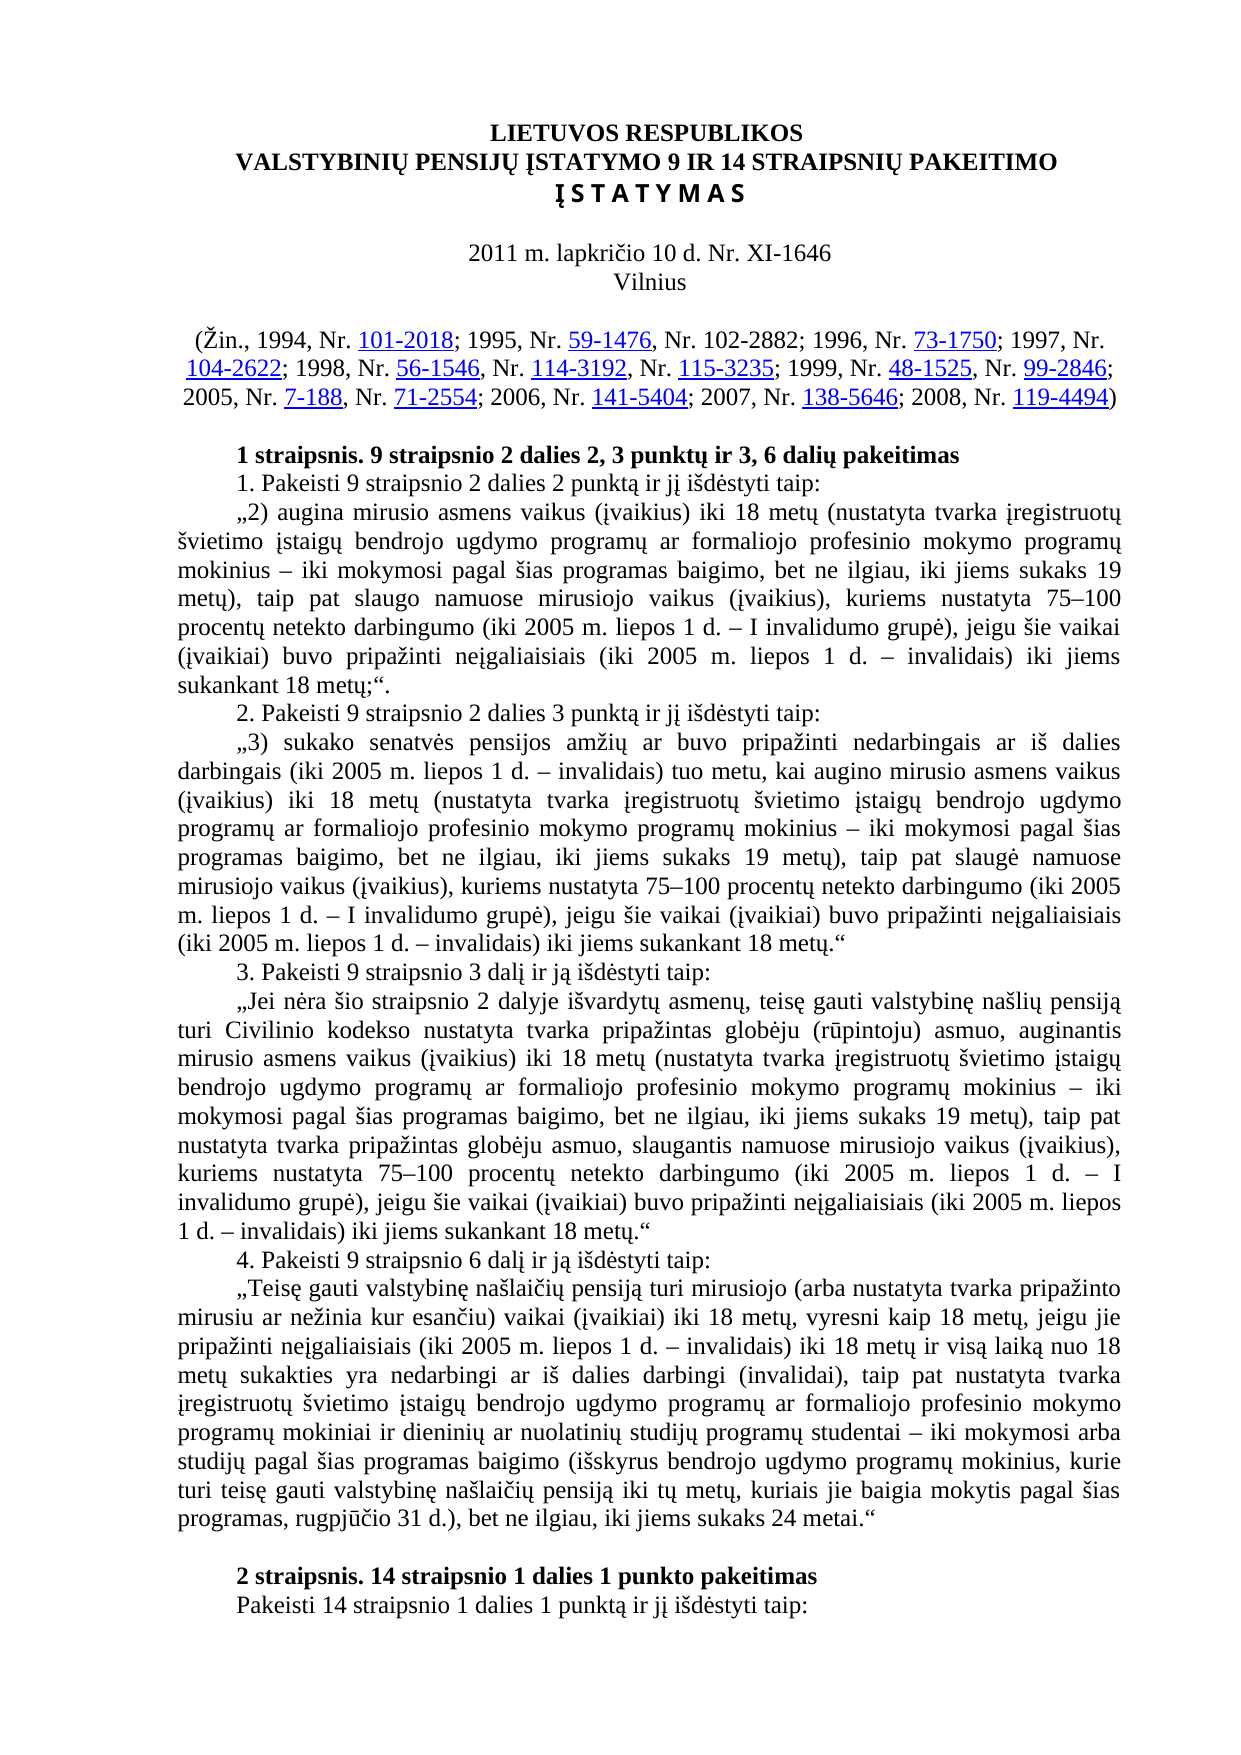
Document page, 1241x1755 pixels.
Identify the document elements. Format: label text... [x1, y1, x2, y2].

text 3. Pakeisti 9 straipsnio 3 dalį ir ją išdėstyti taip: [177, 957, 1122, 986]
text (Žin., 1994, Nr. 101-2018; 1995, Nr. 59-1476, Nr. 102-2882; 1996, Nr. 73-1750; 1997, Nr. 104-2622; 1998, Nr. 56-1546, Nr. 114-3192, Nr. 115-3235; 1999, Nr. 48-1525, Nr. 99-2846; 2005, Nr. 7-188, Nr. 71-2554; 2006, Nr. 141-5404; 2007, Nr. 138-5646; 2008, Nr. 119-4494) [177, 325, 1122, 411]
text VALSTYBINIŲ PENSIJŲ ĮSTATYMO 9 IR 14 STRAIPSNIŲ PAKEITIMO [177, 147, 1122, 176]
text 2011 m. lapkričio 10 d. Nr. XI-1646 [177, 238, 1122, 267]
text „Teisę gauti valstybinę našlaičių pensiją turi mirusiojo (arba nustatyta tvarka pripažinto mirusiu ar nežinia kur esančiu) vaikai (įvaikiai) iki 18 metų, vyresni kaip 18 metų, jeigu jie pripažinti neįgaliaisiais (iki 2005 m. liepos 1 d. – invalidais) iki 18 metų ir visą laiką nuo 18 metų sukakties yra nedarbingi ar iš dalies darbingi (invalidai), taip pat nustatyta tvarka įregistruotų švietimo įstaigų bendrojo ugdymo programų ar formaliojo profesinio mokymo programų mokiniai ir dieninių ar nuolatinių studijų programų studentai – iki mokymosi arba studijų pagal šias programas baigimo (išskyrus bendrojo ugdymo programų mokinius, kurie turi teisę gauti valstybinę našlaičių pensiją iki tų metų, kuriais jie baigia mokytis pagal šias programas, rugpjūčio 31 d.), bet ne ilgiau, iki jiems sukaks 24 metai.“ [177, 1273, 1122, 1532]
text Pakeisti 14 straipsnio 1 dalies 1 punktą ir jį išdėstyti taip: [177, 1590, 1122, 1618]
text 2 straipsnis. 14 straipsnio 1 dalies 1 punkto pakeitimas [177, 1561, 1122, 1590]
text 4. Pakeisti 9 straipsnio 6 dalį ir ją išdėstyti taip: [177, 1245, 1122, 1273]
text Vilnius [177, 267, 1122, 296]
text 1 straipsnis. 9 straipsnio 2 dalies 2, 3 punktų ir 3, 6 dalių pakeitimas [177, 440, 1122, 468]
text 1. Pakeisti 9 straipsnio 2 dalies 2 punktą ir jį išdėstyti taip: [177, 468, 1122, 497]
text LIETUVOS RESPUBLIKOS [177, 118, 1122, 147]
text „Jei nėra šio straipsnio 2 dalyje išvardytų asmenų, teisę gauti valstybinę našlių pensiją turi Civilinio kodekso nustatyta tvarka pripažintas globėju (rūpintoju) asmuo, auginantis mirusio asmens vaikus (įvaikius) iki 18 metų (nustatyta tvarka įregistruotų švietimo įstaigų bendrojo ugdymo programų ar formaliojo profesinio mokymo programų mokinius – iki mokymosi pagal šias programas baigimo, bet ne ilgiau, iki jiems sukaks 19 metų), taip pat nustatyta tvarka pripažintas globėju asmuo, slaugantis namuose mirusiojo vaikus (įvaikius), kuriems nustatyta 75–100 procentų netekto darbingumo (iki 2005 m. liepos 1 d. – I invalidumo grupė), jeigu šie vaikai (įvaikiai) buvo pripažinti neįgaliaisiais (iki 2005 m. liepos 1 d. – invalidais) iki jiems sukankant 18 metų.“ [177, 986, 1122, 1245]
text „3) sukako senatvės pensijos amžių ar buvo pripažinti nedarbingais ar iš dalies darbingais (iki 2005 m. liepos 1 d. – invalidais) tuo metu, kai augino mirusio asmens vaikus (įvaikius) iki 18 metų (nustatyta tvarka įregistruotų švietimo įstaigų bendrojo ugdymo programų ar formaliojo profesinio mokymo programų mokinius – iki mokymosi pagal šias programas baigimo, bet ne ilgiau, iki jiems sukaks 19 metų), taip pat slaugė namuose mirusiojo vaikus (įvaikius), kuriems nustatyta 75–100 procentų netekto darbingumo (iki 2005 m. liepos 1 d. – I invalidumo grupė), jeigu šie vaikai (įvaikiai) buvo pripažinti neįgaliaisiais (iki 2005 m. liepos 1 d. – invalidais) iki jiems sukankant 18 metų.“ [177, 727, 1122, 957]
text ĮSTATYMAS [177, 176, 1122, 210]
text „2) augina mirusio asmens vaikus (įvaikius) iki 18 metų (nustatyta tvarka įregistruotų švietimo įstaigų bendrojo ugdymo programų ar formaliojo profesinio mokymo programų mokinius – iki mokymosi pagal šias programas baigimo, bet ne ilgiau, iki jiems sukaks 19 metų), taip pat slaugo namuose mirusiojo vaikus (įvaikius), kuriems nustatyta 75–100 procentų netekto darbingumo (iki 2005 m. liepos 1 d. – I invalidumo grupė), jeigu šie vaikai (įvaikiai) buvo pripažinti neįgaliaisiais (iki 2005 m. liepos 1 d. – invalidais) iki jiems sukankant 18 metų;“. [177, 497, 1122, 698]
text 2. Pakeisti 9 straipsnio 2 dalies 3 punktą ir jį išdėstyti taip: [177, 698, 1122, 727]
